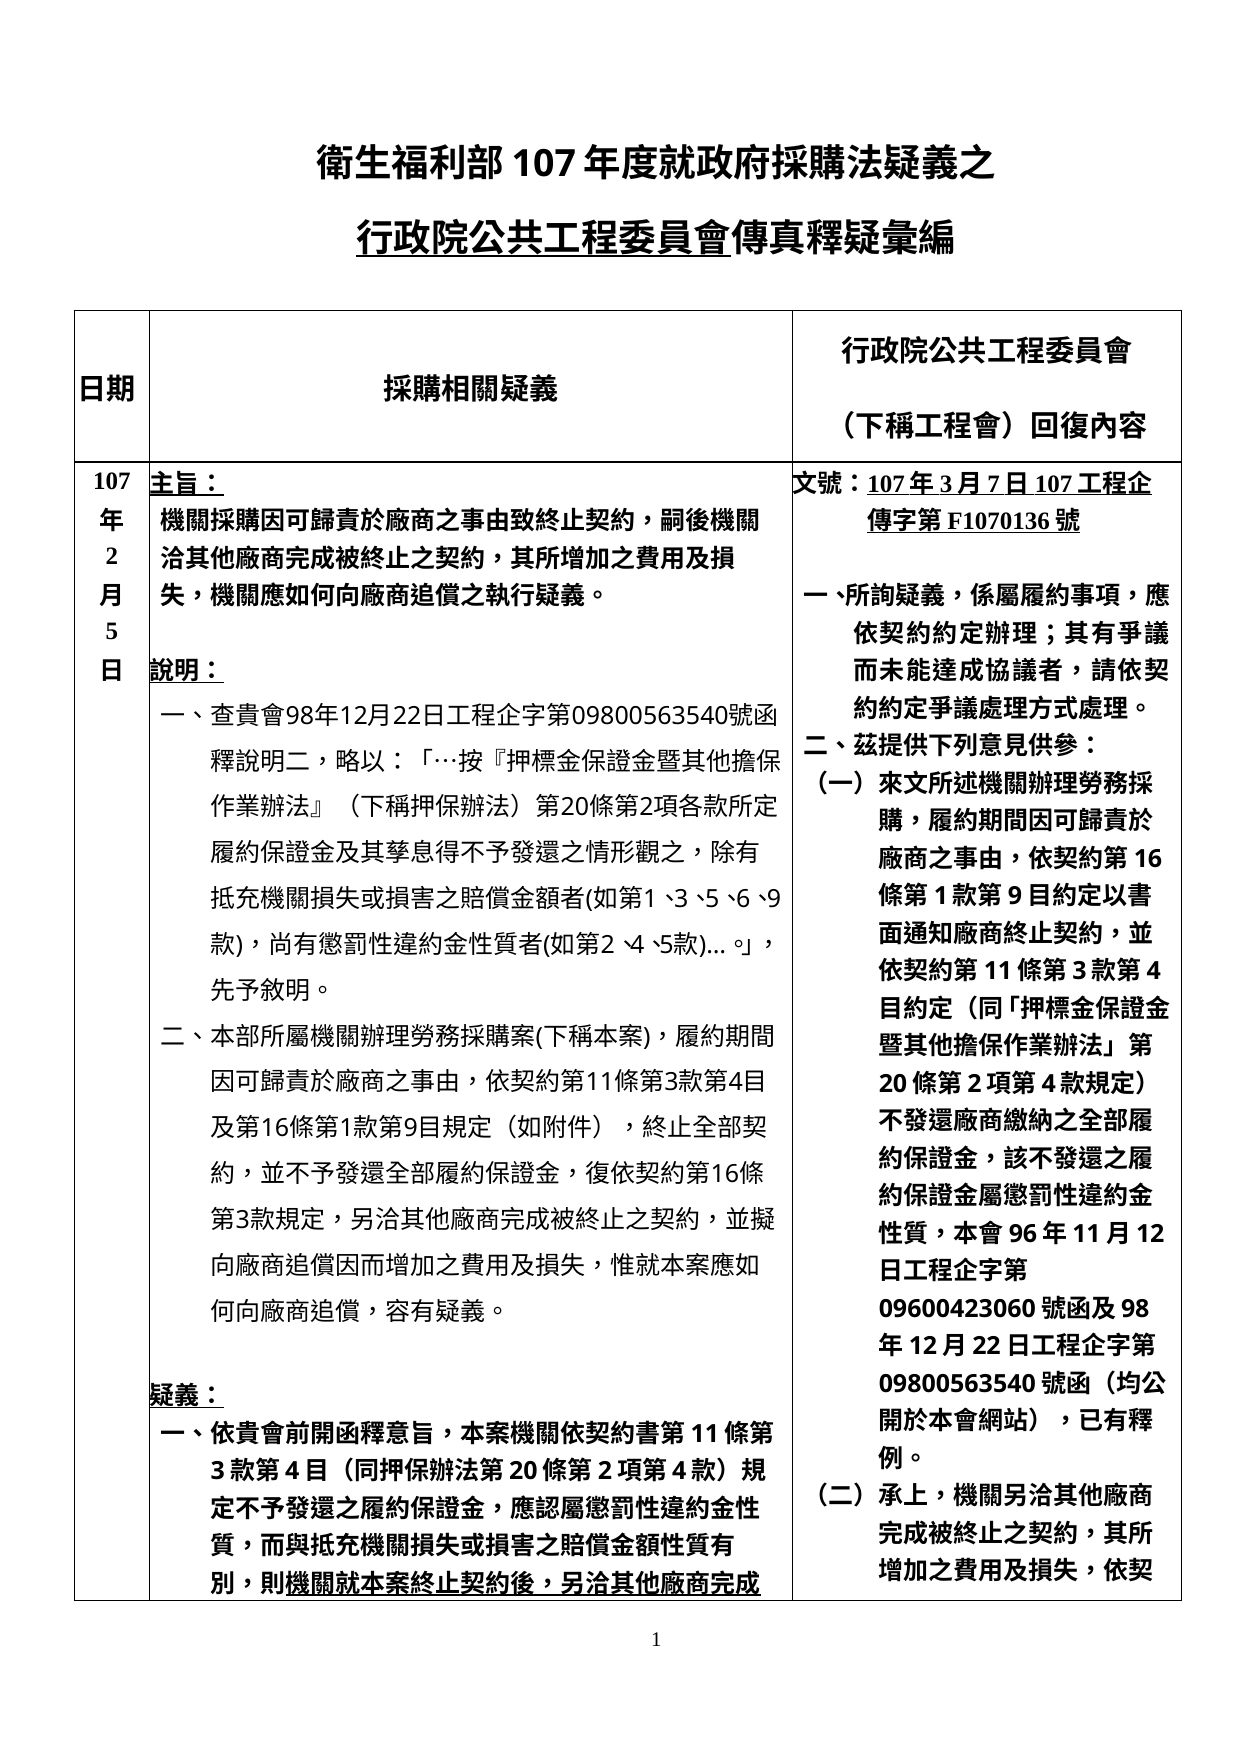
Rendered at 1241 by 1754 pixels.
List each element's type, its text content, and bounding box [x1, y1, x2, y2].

table_header 日期 [75, 311, 149, 461]
table_cell 主旨： 機關採購因可歸責於廠商之事由致終止契約，嗣後機關洽其他廠商完成被終止之契約，其所增加之費用及損失，機關應如何向廠商追償之執行疑義。 說明： 一、查貴會98年12月22日工程企字第09800563540號函釋說明二，略以：「…按『押標金保證金暨其他擔保作業辦法』（下稱押保辦法）第20條第2項各款所定履約保證金及其孳息得不予發還之情形觀之，除有抵充機關損失或損害之賠償金額者(如第1、3、5、6、9款)，尚有懲罰性違約金性質者(如第2、4、5款)…。」，先予敘明。 二、本部所屬機關辦理勞務採購案(下稱本案)，履約期間因可歸責於廠商之事由，依契約第11條第3款第4目及第16條第1款第9目規定（如附件），終止全部契約，並不予發還全部履約保證金，復依契約第16條第3款規定，另洽其他廠商完成被終止之契約，並擬向廠商追償因而增加之費用及損失，惟就本案應如何向廠商追償，容有疑義。 疑義： 一、依貴會前開函釋意旨，本案機關依契約書第11條第3款第4目（同押保辦法第20條第2項第4款）規定不予發還之履約保證金，應認屬懲罰性違約金性質，而與抵充機關損失或損害之賠償金額性質有別，則機關就本案終止契約後，另洽其他廠商完成 [150, 463, 792, 1600]
table_cell 107年 2 月 5 日 [75, 463, 149, 1600]
text 行政院公共工程委員會傳真釋疑彙編 [187, 198, 1125, 273]
table_cell 文號：107年3月7日107工程企傳字第F1070136號 一、所詢疑義，係屬履約事項，應依契約約定辦理；其有爭議而未能達成協議者，請依契約約定爭議處理方式處理。 二、茲提供下列意見供參： （一）來文所述機關辦理勞務採購，履約期間因可歸責於廠商之事由，依契約第16條第1款第9目約定以書面通知廠商終止契約，並依契約第11條第3款第4目約定（同「押標金保證金暨其他擔保作業辦法」第20條第2項第4款規定）不發還廠商繳納之全部履約保證金，該不發還之履約保證金屬懲罰性違約金性質，本會96年11月12日工程企字第09600423060號函及98年12月22日工程企字第09800563540號函（均公開於本會網站），已有釋例。 （二）承上，機關另洽其他廠商完成被終止之契約，其所增加之費用及損失，依契 [793, 463, 1181, 1600]
text 衛生福利部107年度就政府採購法疑義之 [187, 123, 1125, 198]
table_header 行政院公共工程委員會 （下稱工程會）回復內容 [793, 311, 1181, 461]
table_header 採購相關疑義 [150, 311, 792, 461]
